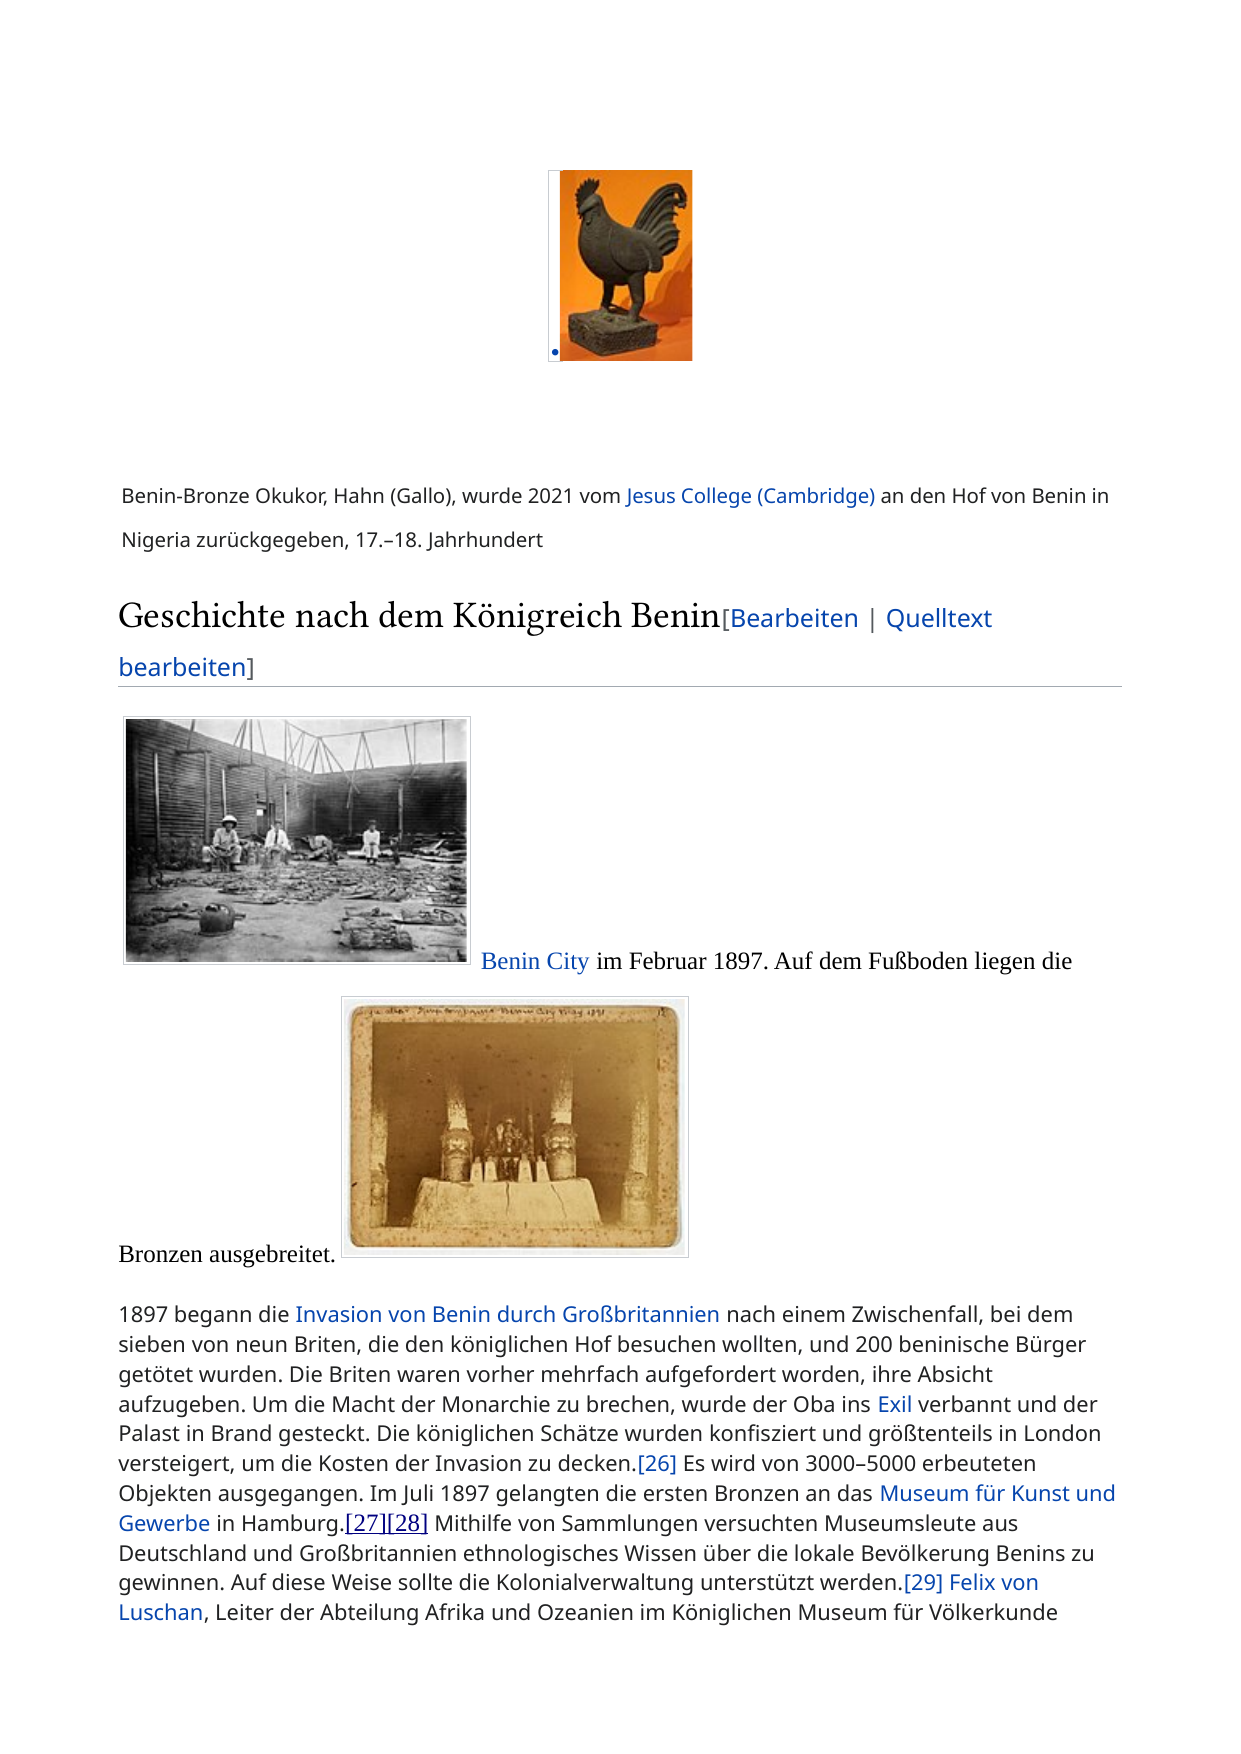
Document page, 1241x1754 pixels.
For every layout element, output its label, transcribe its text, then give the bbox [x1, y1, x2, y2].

picture [125, 719, 467, 962]
picture [559, 170, 693, 361]
text 1897 begann die Invasion von Benin durch Großbritannien nach einem Zwischenfall, bei dem sieben von neun Briten, die den königlichen Hof besuchen wollten, und 200 beninische Bürger getötet wurden. Die Briten waren vorher mehrfach aufgefordert worden, ihre Absicht aufzugeben. Um die Macht der Monarchie zu brechen, wurde der Oba ins Exil verbannt und der Palast in Brand gesteckt. Die königlichen Schätze wurden konfisziert und größtenteils in London versteigert, um die Kosten der Invasion zu decken.[26] Es wird von 3000–5000 erbeuteten Objekten ausgegangen. Im Juli 1897 gelangten die ersten Bronzen an das Museum für Kunst und Gewerbe in Hamburg.[27][28] Mithilfe von Sammlungen versuchten Museumsleute aus Deutschland und Großbritannien ethnologisches Wissen über die lokale Bevölkerung Benins zu gewinnen. Auf diese Weise sollte die Kolonialverwaltung unterstützt werden.[29] Felix von Luschan, Leiter der Abteilung Afrika und Ozeanien im Königlichen Museum für Völkerkunde [118, 1299, 1122, 1627]
picture [343, 999, 685, 1255]
text Benin City im Februar 1897. Auf dem Fußboden liegen die Bronzen ausgebreitet. [118, 711, 1122, 1267]
subtitle Geschichte nach dem Königreich Benin[Bearbeiten | Quelltext bearbeiten] [118, 594, 1122, 686]
list Benin-Bronze Okukor, Hahn (Gallo), wurde 2021 vom Jesus College (Cambridge) an den Hof von Benin in Nigeria zurückgegeben, 17.–18. Jahrhundert [118, 482, 1119, 553]
